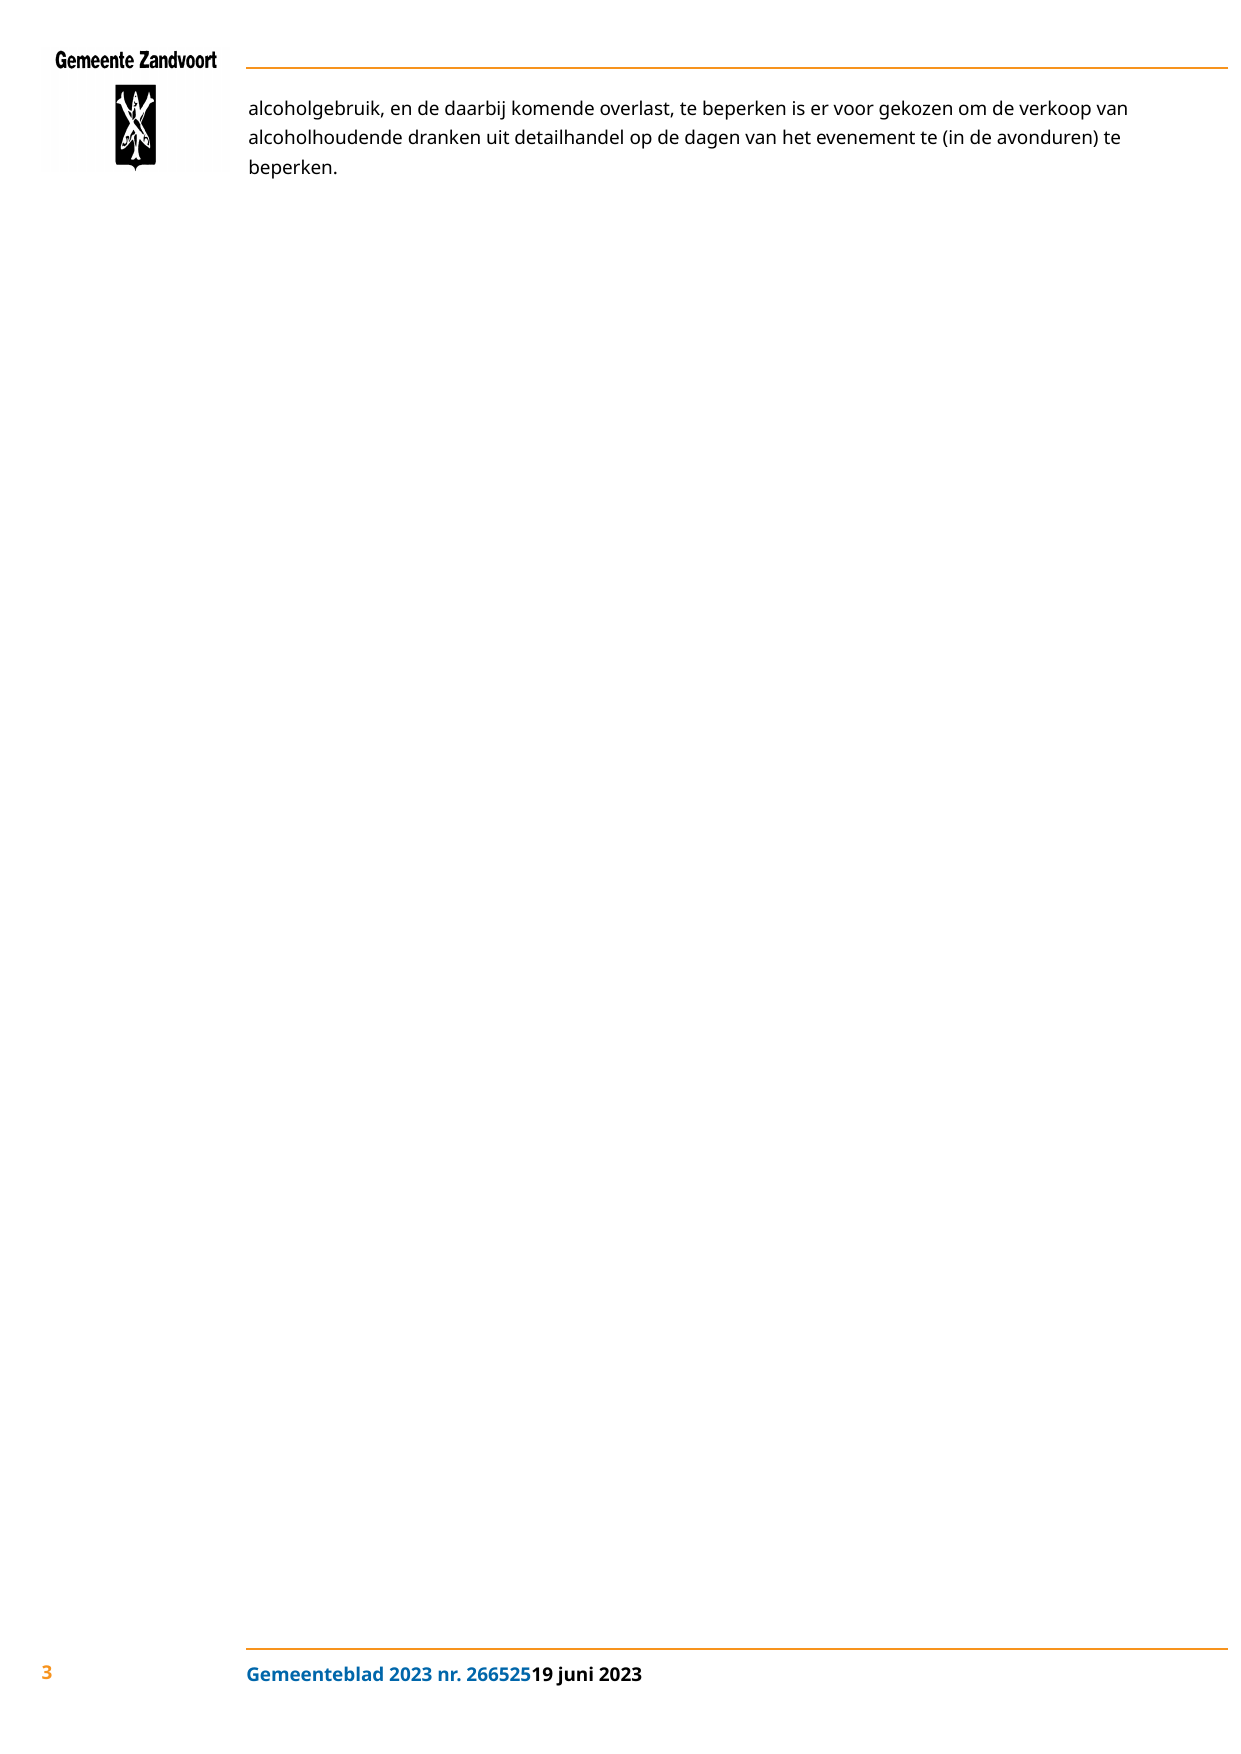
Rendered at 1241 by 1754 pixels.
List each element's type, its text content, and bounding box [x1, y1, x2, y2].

picture [41, 47, 231, 172]
text alcoholgebruik, en de daarbij komende overlast, te beperken is er voor gekozen om de verkoop van alcoholhoudende dranken uit detailhandel op de dagen van het evenement te (in de avonduren) te beperken. [248, 95, 1152, 180]
